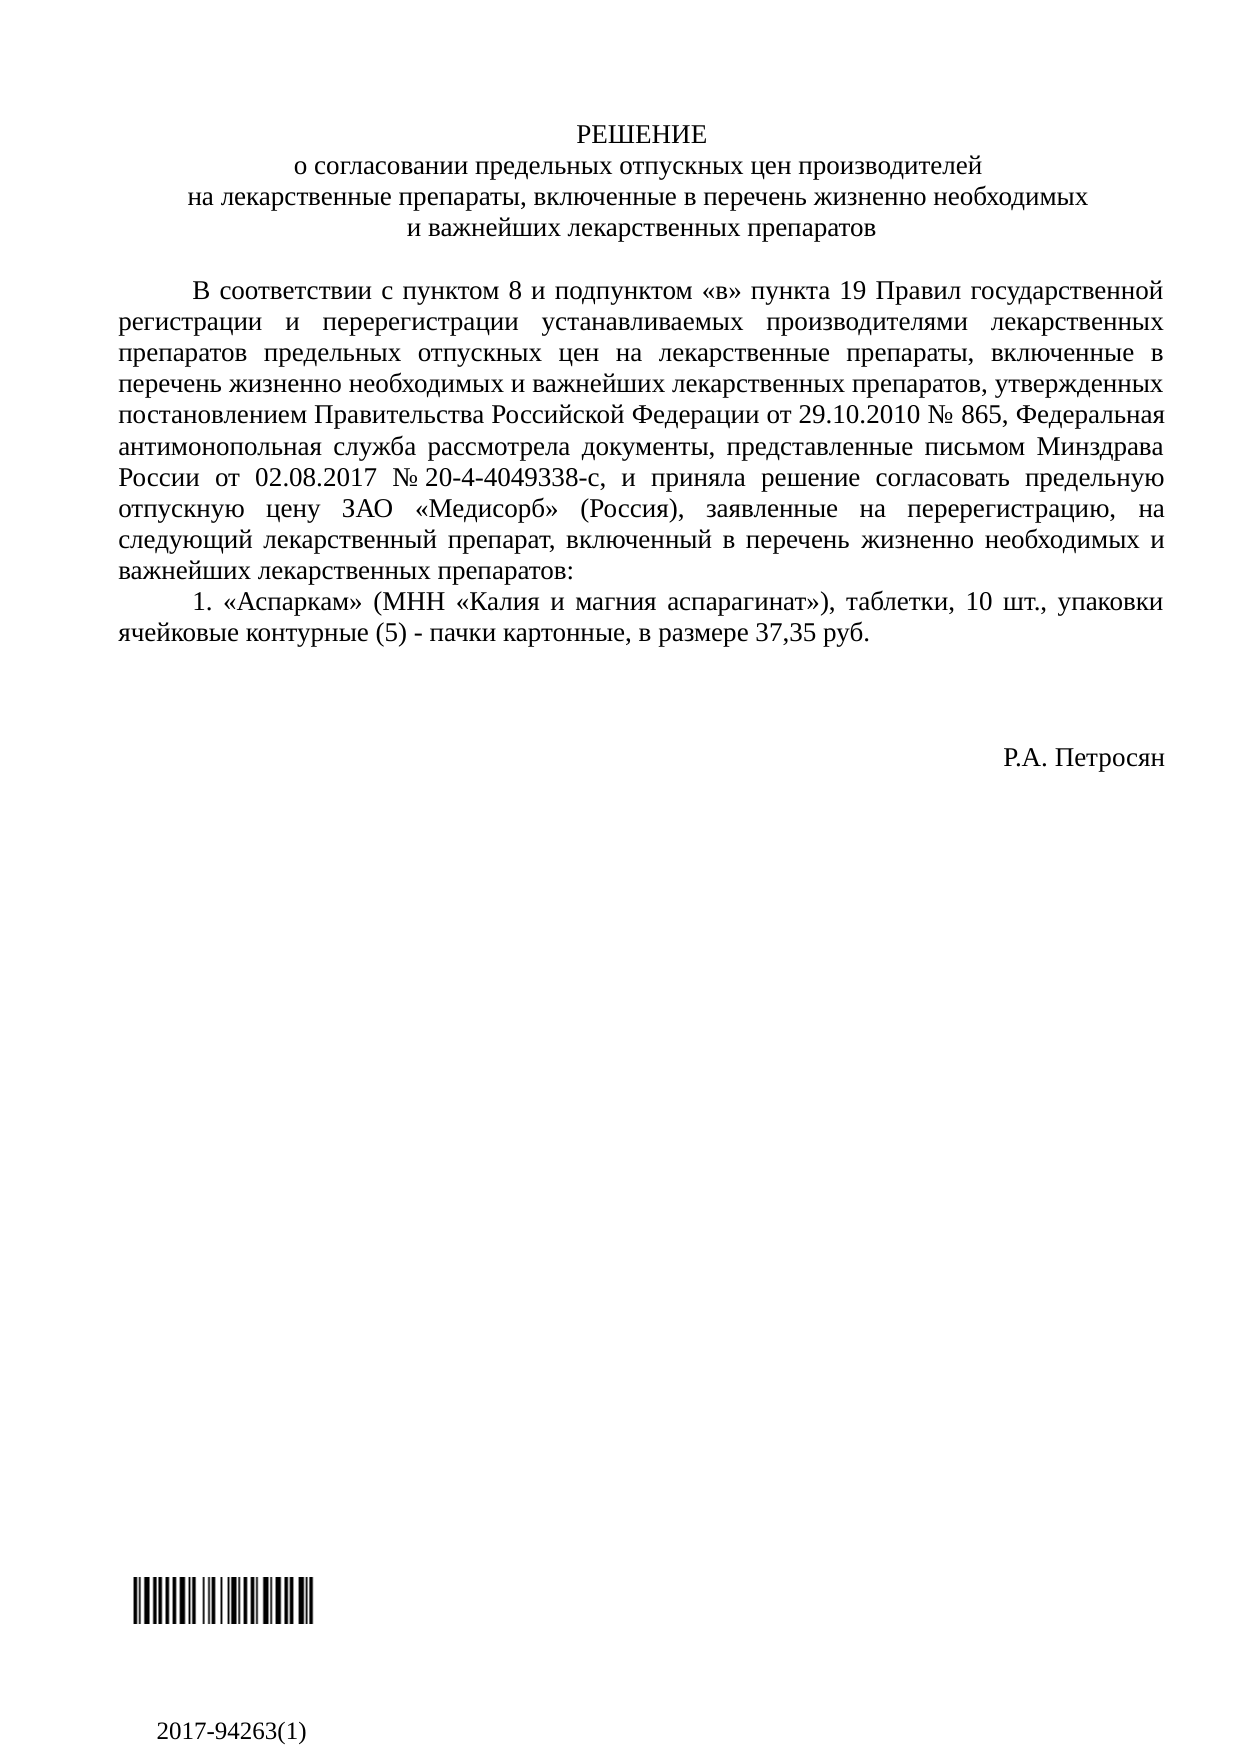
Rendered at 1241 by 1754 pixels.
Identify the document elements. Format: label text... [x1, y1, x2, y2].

text на лекарственные препараты, включенные в перечень жизненно необходимых [118, 180, 1165, 212]
text РЕШЕНИЕ [118, 118, 1165, 149]
text и важнейших лекарственных препаратов [118, 212, 1165, 243]
text Р.А. Петросян [118, 741, 1165, 772]
text о согласовании предельных отпускных цен производителей [118, 149, 1165, 180]
text 1. «Аспаркам» (МНН «Калия и магния аспарагинат»), таблетки, 10 шт., упаковки ячейковые контурные (5) - пачки картонные, в размере 37,35 руб. [118, 585, 1165, 648]
text В соответствии с пунктом 8 и подпунктом «в» пункта 19 Правил государственной регистрации и перерегистрации устанавливаемых производителями лекарственных препаратов предельных отпускных цен на лекарственные препараты, включенные в перечень жизненно необходимых и важнейших лекарственных препаратов, утвержденных постановлением Правительства Российской Федерации от 29.10.2010 № 865, Федеральная антимонопольная служба рассмотрела документы, представленные письмом Минздрава России от 02.08.2017 № 20-4-4049338-с, и приняла решение согласовать предельную отпускную цену ЗАО «Медисорб» (Россия), заявленные на перерегистрацию, на следующий лекарственный препарат, включенный в перечень жизненно необходимых и важнейших лекарственных препаратов: [118, 274, 1165, 585]
picture [118, 1577, 331, 1624]
